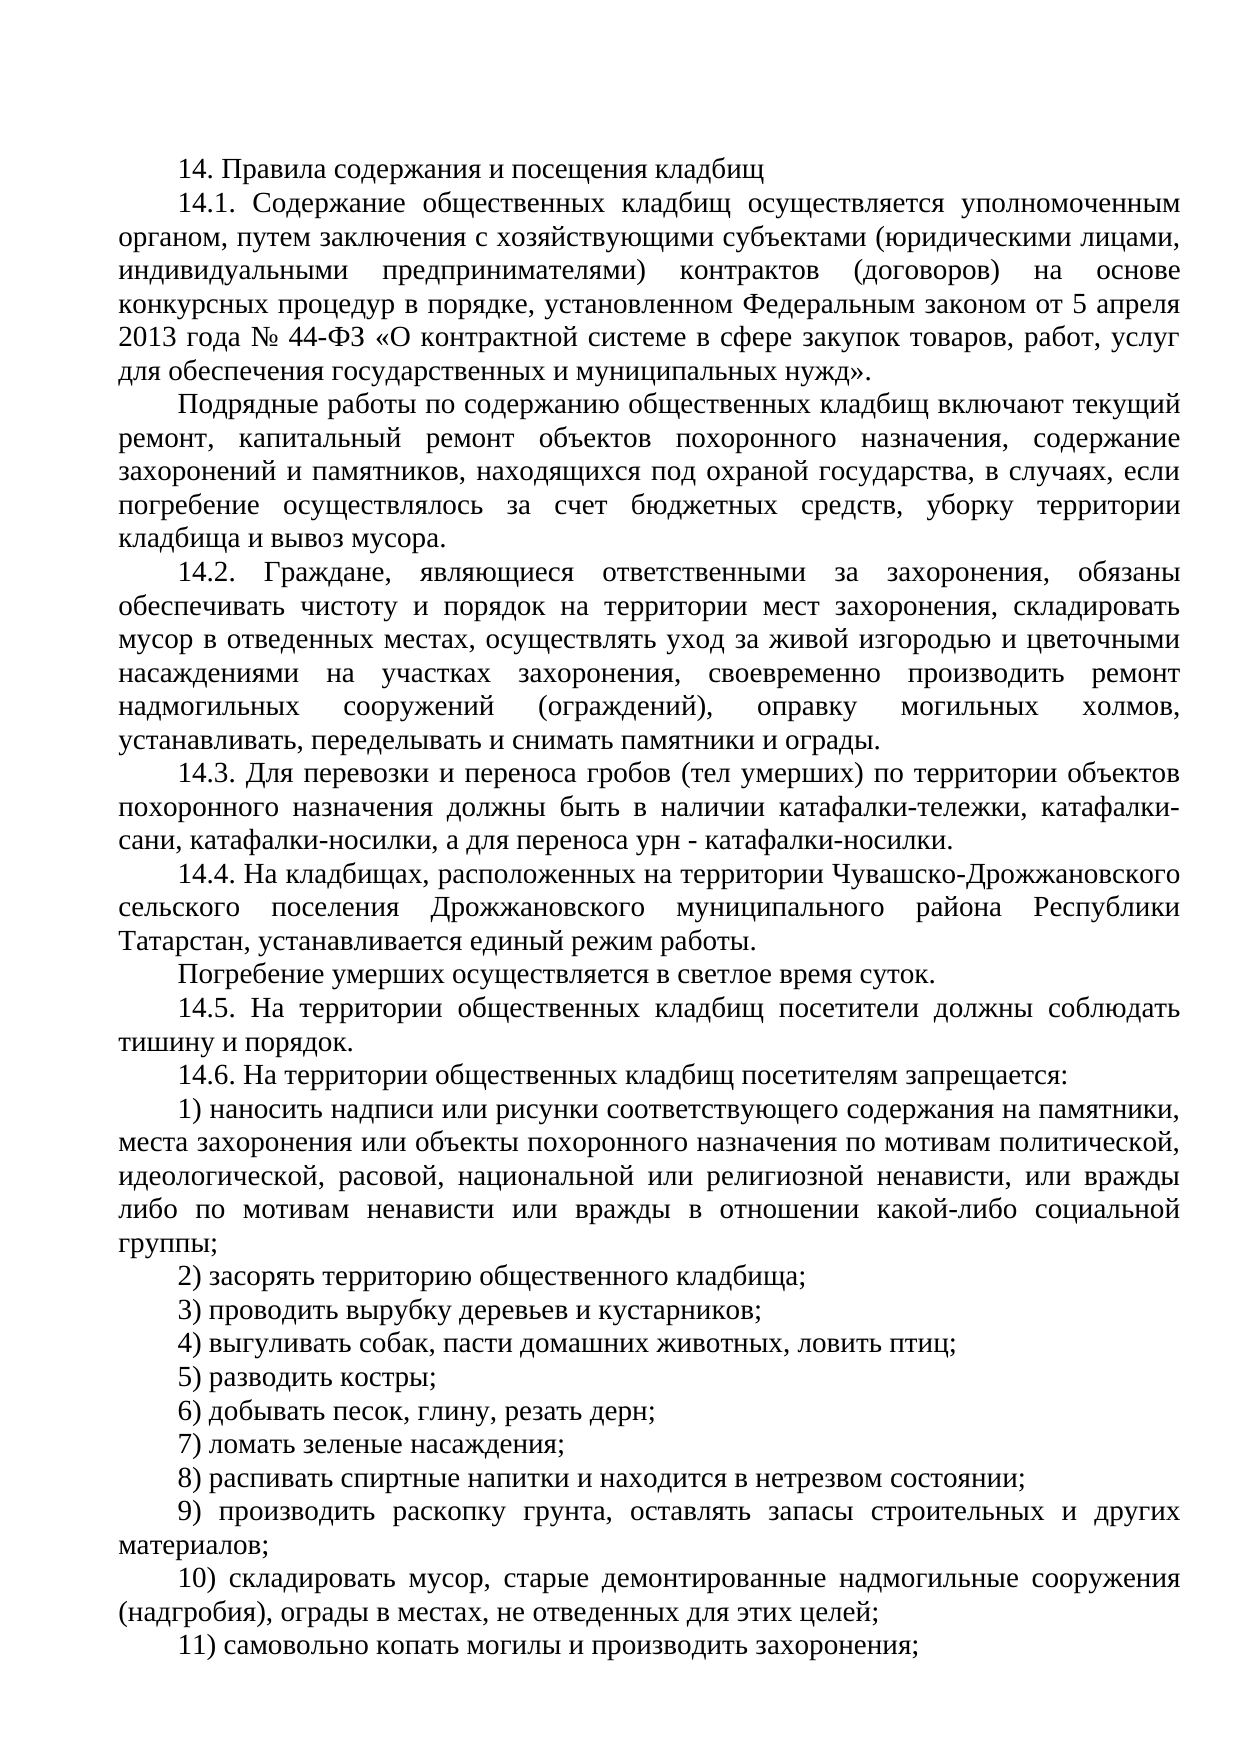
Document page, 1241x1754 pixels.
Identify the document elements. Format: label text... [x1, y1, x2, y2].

text 9) производить раскопку грунта, оставлять запасы строительных и других материалов; [118, 1493, 1181, 1560]
text 5) разводить костры; [118, 1359, 1181, 1393]
text 6) добывать песок, глину, резать дерн; [118, 1393, 1181, 1426]
text 3) проводить вырубку деревьев и кустарников; [118, 1292, 1181, 1326]
text 4) выгуливать собак, пасти домашних животных, ловить птиц; [118, 1326, 1181, 1359]
text 14.5. На территории общественных кладбищ посетители должны соблюдать тишину и порядок. [118, 990, 1181, 1057]
text 14.2. Граждане, являющиеся ответственными за захоронения, обязаны обеспечивать чистоту и порядок на территории мест захоронения, складировать мусор в отведенных местах, осуществлять уход за живой изгородью и цветочными насаждениями на участках захоронения, своевременно производить ремонт надмогильных сооружений (ограждений), оправку могильных холмов, устанавливать, переделывать и снимать памятники и ограды. [118, 554, 1181, 755]
text Погребение умерших осуществляется в светлое время суток. [118, 957, 1181, 990]
text 14.3. Для перевозки и переноса гробов (тел умерших) по территории объектов похоронного назначения должны быть в наличии катафалки-тележки, катафалки-сани, катафалки-носилки, а для переноса урн - катафалки-носилки. [118, 755, 1181, 856]
text 1) наносить надписи или рисунки соответствующего содержания на памятники, места захоронения или объекты похоронного назначения по мотивам политической, идеологической, расовой, национальной или религиозной ненависти, или вражды либо по мотивам ненависти или вражды в отношении какой-либо социальной группы; [118, 1091, 1181, 1258]
text 14. Правила содержания и посещения кладбищ [118, 152, 1181, 185]
text 14.4. На кладбищах, расположенных на территории Чувашско-Дрожжановского сельского поселения Дрожжановского муниципального района Республики Татарстан, устанавливается единый режим работы. [118, 856, 1181, 957]
text 14.1. Содержание общественных кладбищ осуществляется уполномоченным органом, путем заключения с хозяйствующими субъектами (юридическими лицами, индивидуальными предпринимателями) контрактов (договоров) на основе конкурсных процедур в порядке, установленном Федеральным законом от 5 апреля 2013 года № 44-ФЗ «О контрактной системе в сфере закупок товаров, работ, услуг для обеспечения государственных и муниципальных нужд». [118, 185, 1181, 386]
text Подрядные работы по содержанию общественных кладбищ включают текущий ремонт, капитальный ремонт объектов похоронного назначения, содержание захоронений и памятников, находящихся под охраной государства, в случаях, если погребение осуществлялось за счет бюджетных средств, уборку территории кладбища и вывоз мусора. [118, 386, 1181, 554]
text 8) распивать спиртные напитки и находится в нетрезвом состоянии; [118, 1460, 1181, 1493]
text 10) складировать мусор, старые демонтированные надмогильные сооружения (надгробия), ограды в местах, не отведенных для этих целей; [118, 1560, 1181, 1627]
text 2) засорять территорию общественного кладбища; [118, 1258, 1181, 1292]
text 11) самовольно копать могилы и производить захоронения; [118, 1627, 1181, 1661]
text 7) ломать зеленые насаждения; [118, 1426, 1181, 1460]
text 14.6. На территории общественных кладбищ посетителям запрещается: [118, 1057, 1181, 1091]
